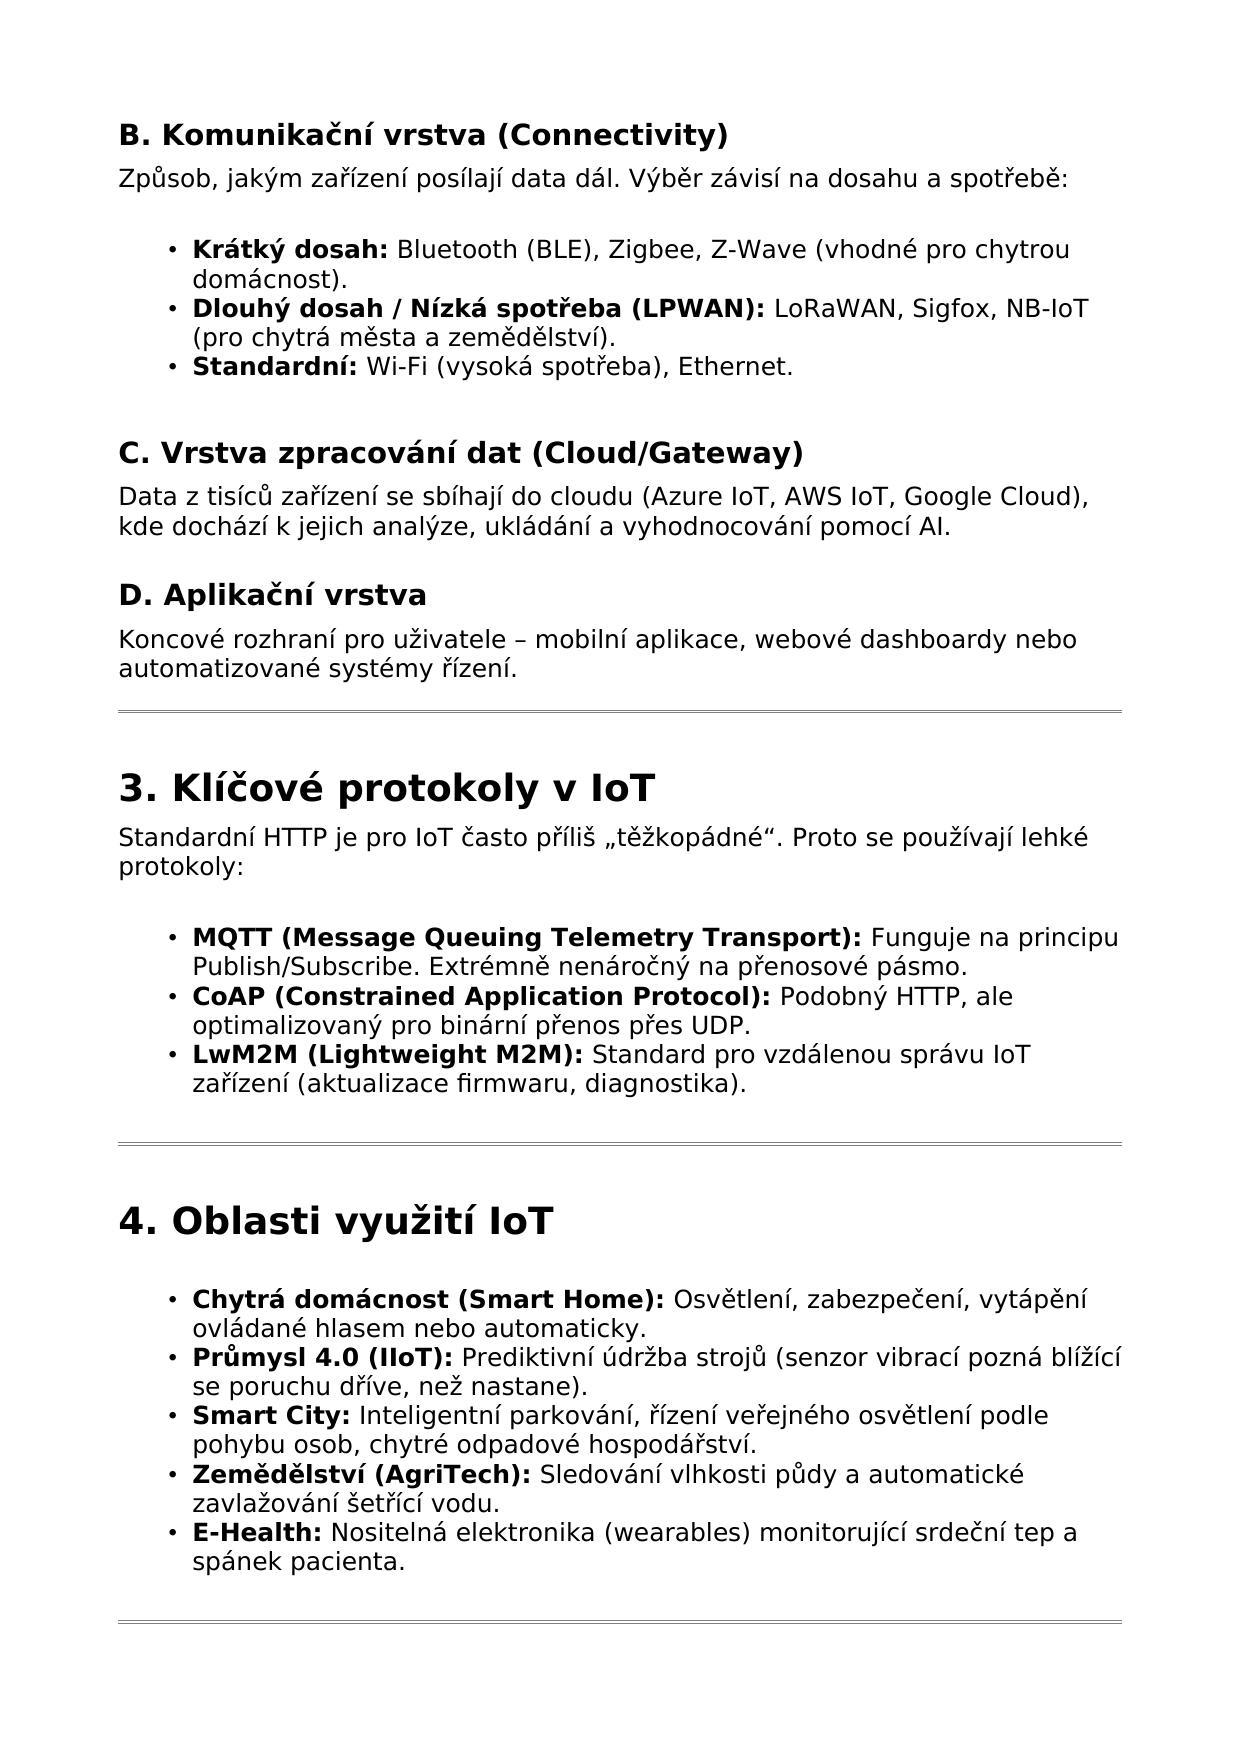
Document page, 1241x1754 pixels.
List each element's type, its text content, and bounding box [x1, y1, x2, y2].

text Způsob, jakým zařízení posílají data dál. Výběr závisí na dosahu a spotřebě: [118, 164, 1122, 194]
list Zemědělství (AgriTech): Sledování vlhkosti půdy a automatické zavlažování šetřící vodu. [177, 1460, 1122, 1518]
list Průmysl 4.0 (IIoT): Prediktivní údržba strojů (senzor vibrací pozná blížící se poruchu dříve, než nastane). [177, 1343, 1122, 1402]
list Smart City: Inteligentní parkování, řízení veřejného osvětlení podle pohybu osob, chytré odpadové hospodářství. [177, 1402, 1122, 1460]
text Data z tisíců zařízení se sbíhají do cloudu (Azure IoT, AWS IoT, Google Cloud), kde dochází k jejich analýze, ukládání a vyhodnocování pomocí AI. [118, 482, 1122, 541]
list E-Health: Nositelná elektronika (wearables) monitorující srdeční tep a spánek pacienta. [177, 1518, 1122, 1577]
list Chytrá domácnost (Smart Home): Osvětlení, zabezpečení, vytápění ovládané hlasem nebo automaticky. [177, 1285, 1122, 1343]
subtitle B. Komunikační vrstva (Connectivity) [118, 118, 1122, 152]
subtitle D. Aplikační vrstva [118, 578, 1122, 612]
text Standardní HTTP je pro IoT často příliš „těžkopádné“. Proto se používají lehké protokoly: [118, 823, 1122, 881]
subtitle C. Vrstva zpracování dat (Cloud/Gateway) [118, 436, 1122, 470]
list Dlouhý dosah / Nízká spotřeba (LPWAN): LoRaWAN, Sigfox, NB-IoT (pro chytrá města a zemědělství). [177, 294, 1122, 352]
text Koncové rozhraní pro uživatele – mobilní aplikace, webové dashboardy nebo automatizované systémy řízení. [118, 625, 1122, 683]
list MQTT (Message Queuing Telemetry Transport): Funguje na principu Publish/Subscribe. Extrémně nenáročný na přenosové pásmo. [177, 923, 1122, 982]
list Standardní: Wi-Fi (vysoká spotřeba), Ethernet. [177, 352, 1122, 382]
list Krátký dosah: Bluetooth (BLE), Zigbee, Z-Wave (vhodné pro chytrou domácnost). [177, 236, 1122, 294]
subtitle 3. Klíčové protokoly v IoT [118, 767, 1122, 811]
list LwM2M (Lightweight M2M): Standard pro vzdálenou správu IoT zařízení (aktualizace firmwaru, diagnostika). [177, 1040, 1122, 1098]
list CoAP (Constrained Application Protocol): Podobný HTTP, ale optimalizovaný pro binární přenos přes UDP. [177, 982, 1122, 1040]
subtitle 4. Oblasti využití IoT [118, 1199, 1122, 1243]
